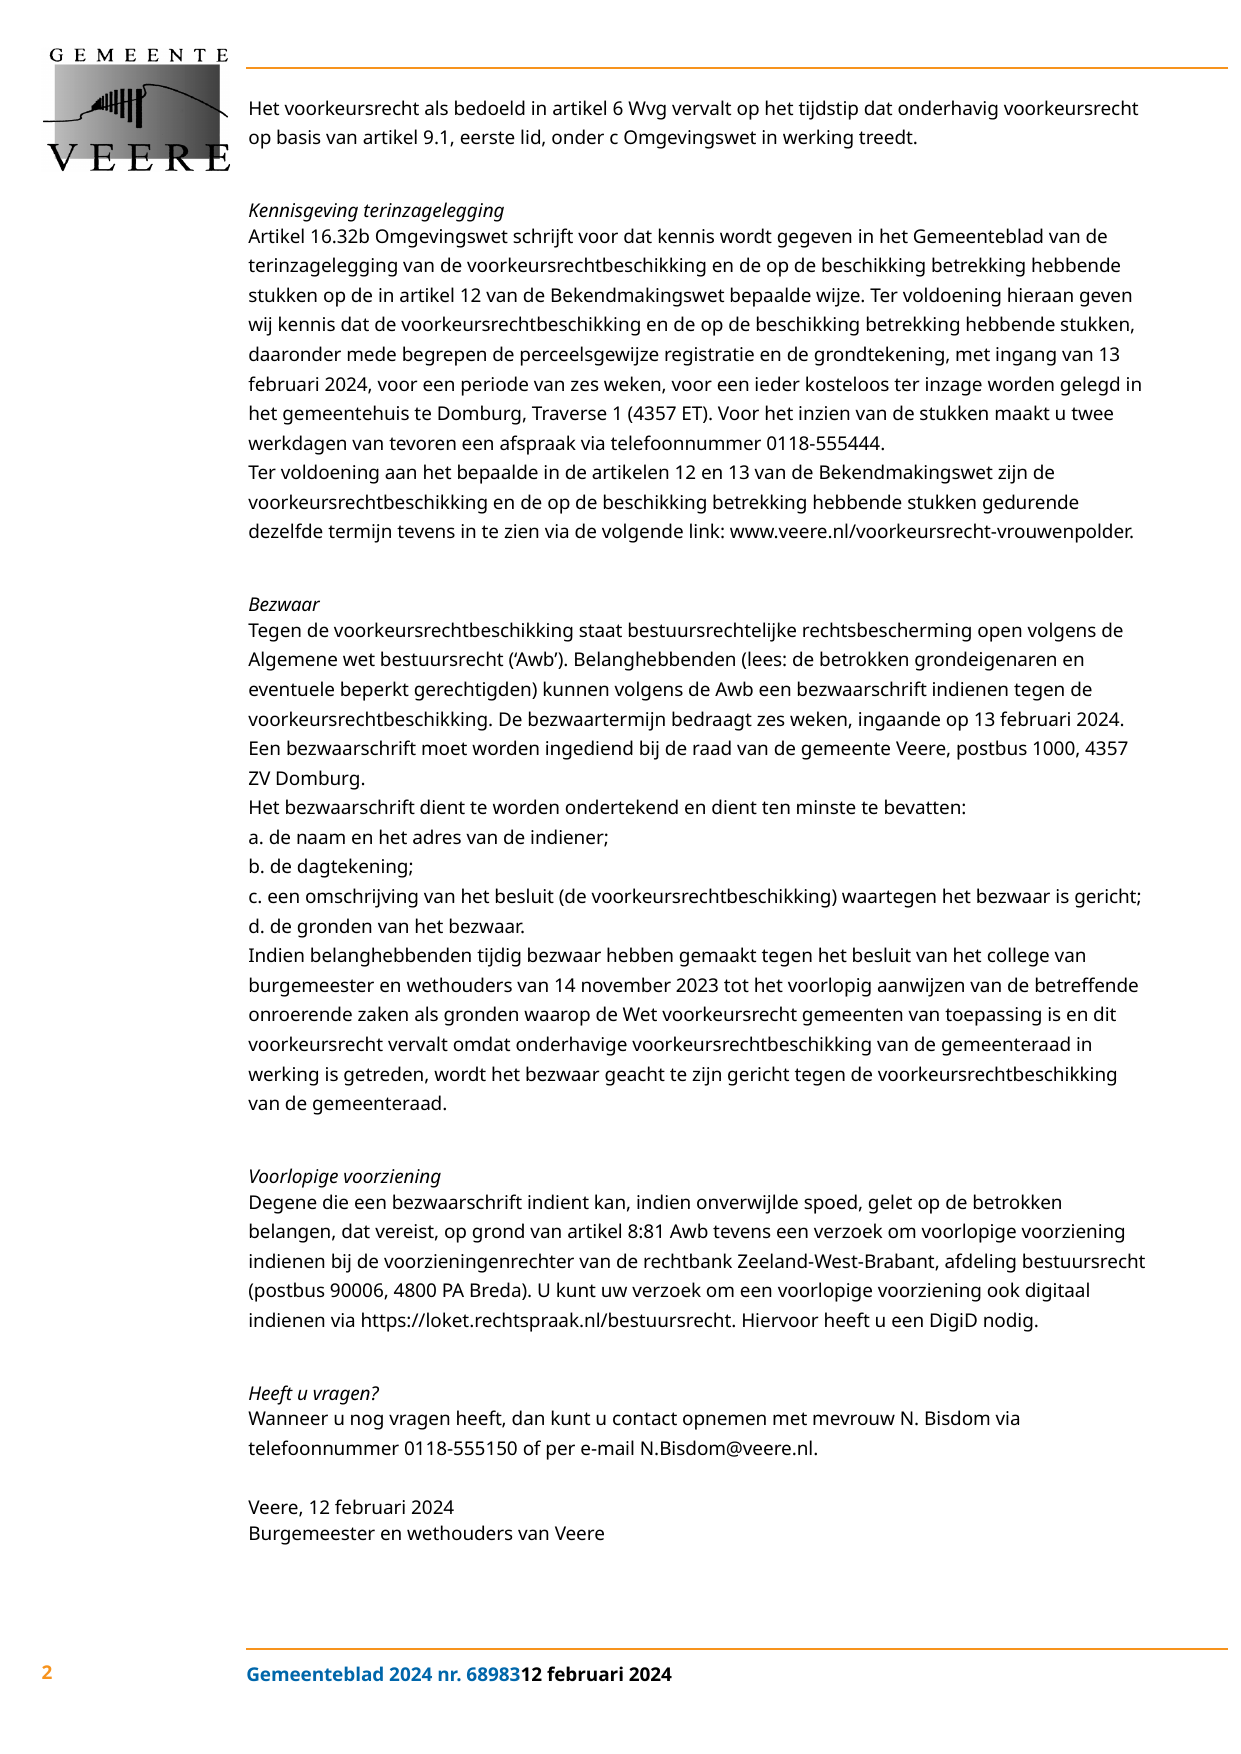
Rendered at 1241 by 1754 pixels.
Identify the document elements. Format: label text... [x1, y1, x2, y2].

text Indien belanghebbenden tijdig bezwaar hebben gemaakt tegen het besluit van het college van burgemeester en wethouders van 14 november 2023 tot het voorlopig aanwijzen van de betreffende onroerende zaken als gronden waarop de Wet voorkeursrecht gemeenten van toepassing is en dit voorkeursrecht vervalt omdat onderhavige voorkeursrechtbeschikking van de gemeenteraad in werking is getreden, wordt het bezwaar geacht te zijn gericht tegen de voorkeursrechtbeschikking van de gemeenteraad. [248, 942, 1152, 1116]
text d. de gronden van het bezwaar. [248, 913, 1152, 939]
text Bezwaar [248, 591, 1152, 617]
text a. de naam en het adres van de indiener; [248, 824, 1152, 850]
text Kennisgeving terinzagelegging [248, 197, 1152, 223]
text Het bezwaarschrift dient te worden ondertekend en dient ten minste te bevatten: [248, 794, 1152, 820]
text Heeft u vragen? [248, 1380, 1152, 1406]
text Voorlopige voorziening [248, 1163, 1152, 1189]
text Degene die een bezwaarschrift indient kan, indien onverwijlde spoed, gelet op de betrokken belangen, dat vereist, op grond van artikel 8:81 Awb tevens een verzoek om voorlopige voorziening indienen bij de voorzieningenrechter van de rechtbank Zeeland-West-Brabant, afdeling bestuursrecht (postbus 90006, 4800 PA Breda). U kunt uw verzoek om een voorlopige voorziening ook digitaal indienen via https://loket.rechtspraak.nl/bestuursrecht. Hiervoor heeft u een DigiD nodig. [248, 1189, 1152, 1333]
text Ter voldoening aan het bepaalde in de artikelen 12 en 13 van de Bekendmakingswet zijn de voorkeursrechtbeschikking en de op de beschikking betrekking hebbende stukken gedurende dezelfde termijn tevens in te zien via de volgende link: www.veere.nl/voorkeursrecht-vrouwenpolder. [248, 459, 1152, 544]
text Veere, 12 februari 2024 [248, 1494, 1152, 1520]
text Burgemeester en wethouders van Veere [248, 1520, 1152, 1546]
text Tegen de voorkeursrechtbeschikking staat bestuursrechtelijke rechtsbescherming open volgens de Algemene wet bestuursrecht (‘Awb’). Belanghebbenden (lees: de betrokken grondeigenaren en eventuele beperkt gerechtigden) kunnen volgens de Awb een bezwaarschrift indienen tegen de voorkeursrechtbeschikking. De bezwaartermijn bedraagt zes weken, ingaande op 13 februari 2024. Een bezwaarschrift moet worden ingediend bij de raad van de gemeente Veere, postbus 1000, 4357 ZV Domburg. [248, 617, 1152, 791]
text Het voorkeursrecht als bedoeld in artikel 6 Wvg vervalt op het tijdstip dat onderhavig voorkeursrecht op basis van artikel 9.1, eerste lid, onder c Omgevingswet in werking treedt. [248, 95, 1152, 150]
picture [41, 47, 231, 172]
text c. een omschrijving van het besluit (de voorkeursrechtbeschikking) waartegen het bezwaar is gericht; [248, 883, 1152, 909]
text Wanneer u nog vragen heeft, dan kunt u contact opnemen met mevrouw N. Bisdom via telefoonnummer 0118-555150 of per e-mail N.Bisdom@veere.nl. [248, 1406, 1152, 1461]
text b. de dagtekening; [248, 854, 1152, 879]
text Artikel 16.32b Omgevingswet schrijft voor dat kennis wordt gegeven in het Gemeenteblad van de terinzagelegging van de voorkeursrechtbeschikking en de op de beschikking betrekking hebbende stukken op de in artikel 12 van de Bekendmakingswet bepaalde wijze. Ter voldoening hieraan geven wij kennis dat de voorkeursrechtbeschikking en de op de beschikking betrekking hebbende stukken, daaronder mede begrepen de perceelsgewijze registratie en de grondtekening, met ingang van 13 februari 2024, voor een periode van zes weken, voor een ieder kosteloos ter inzage worden gelegd in het gemeentehuis te Domburg, Traverse 1 (4357 ET). Voor het inzien van de stukken maakt u twee werkdagen van tevoren een afspraak via telefoonnummer 0118-555444. [248, 223, 1152, 456]
